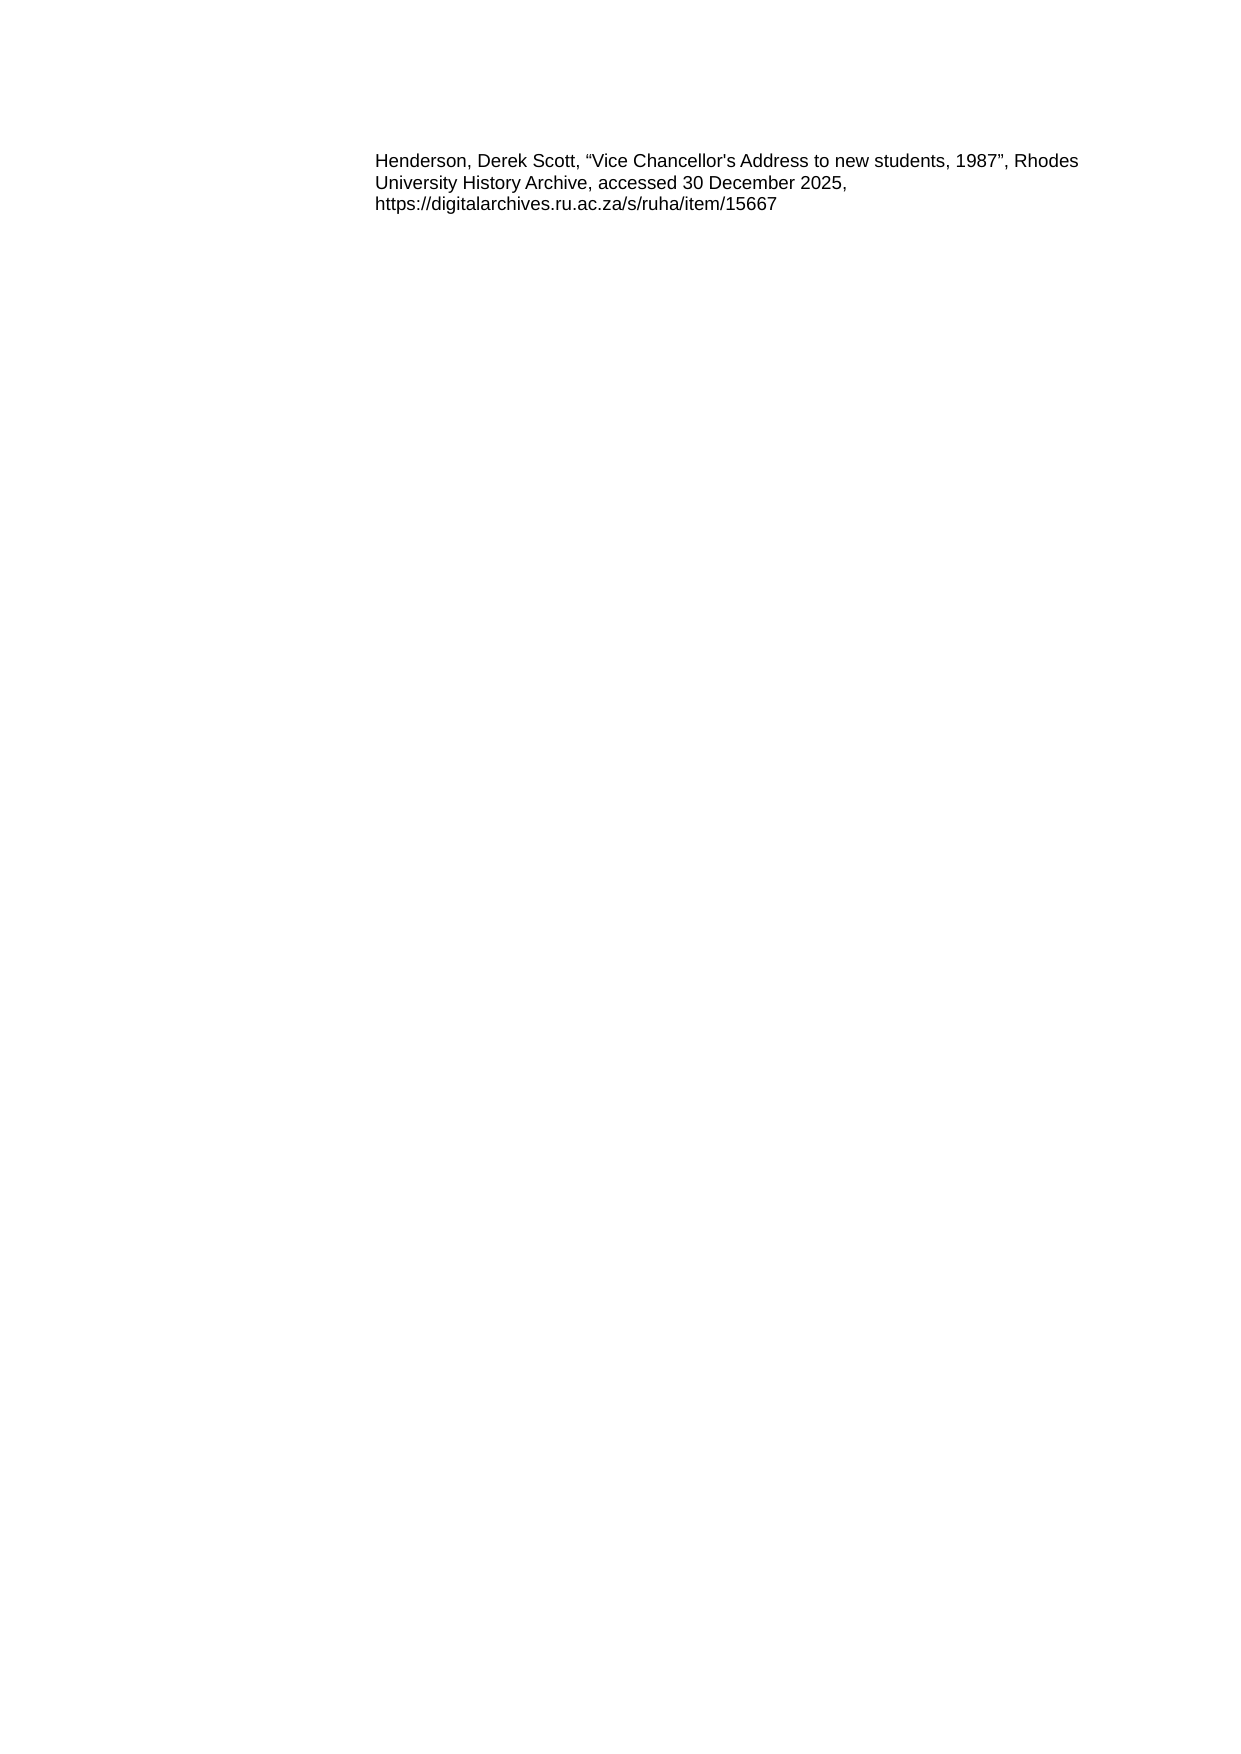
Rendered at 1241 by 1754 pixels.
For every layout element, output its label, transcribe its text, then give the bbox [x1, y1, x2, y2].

text Henderson, Derek Scott, “Vice Chancellor's Address to new students, 1987”, Rhodes University History Archive, accessed 30 December 2025, https://digitalarchives.ru.ac.za/s/ruha/item/15667 [375, 150, 1090, 215]
